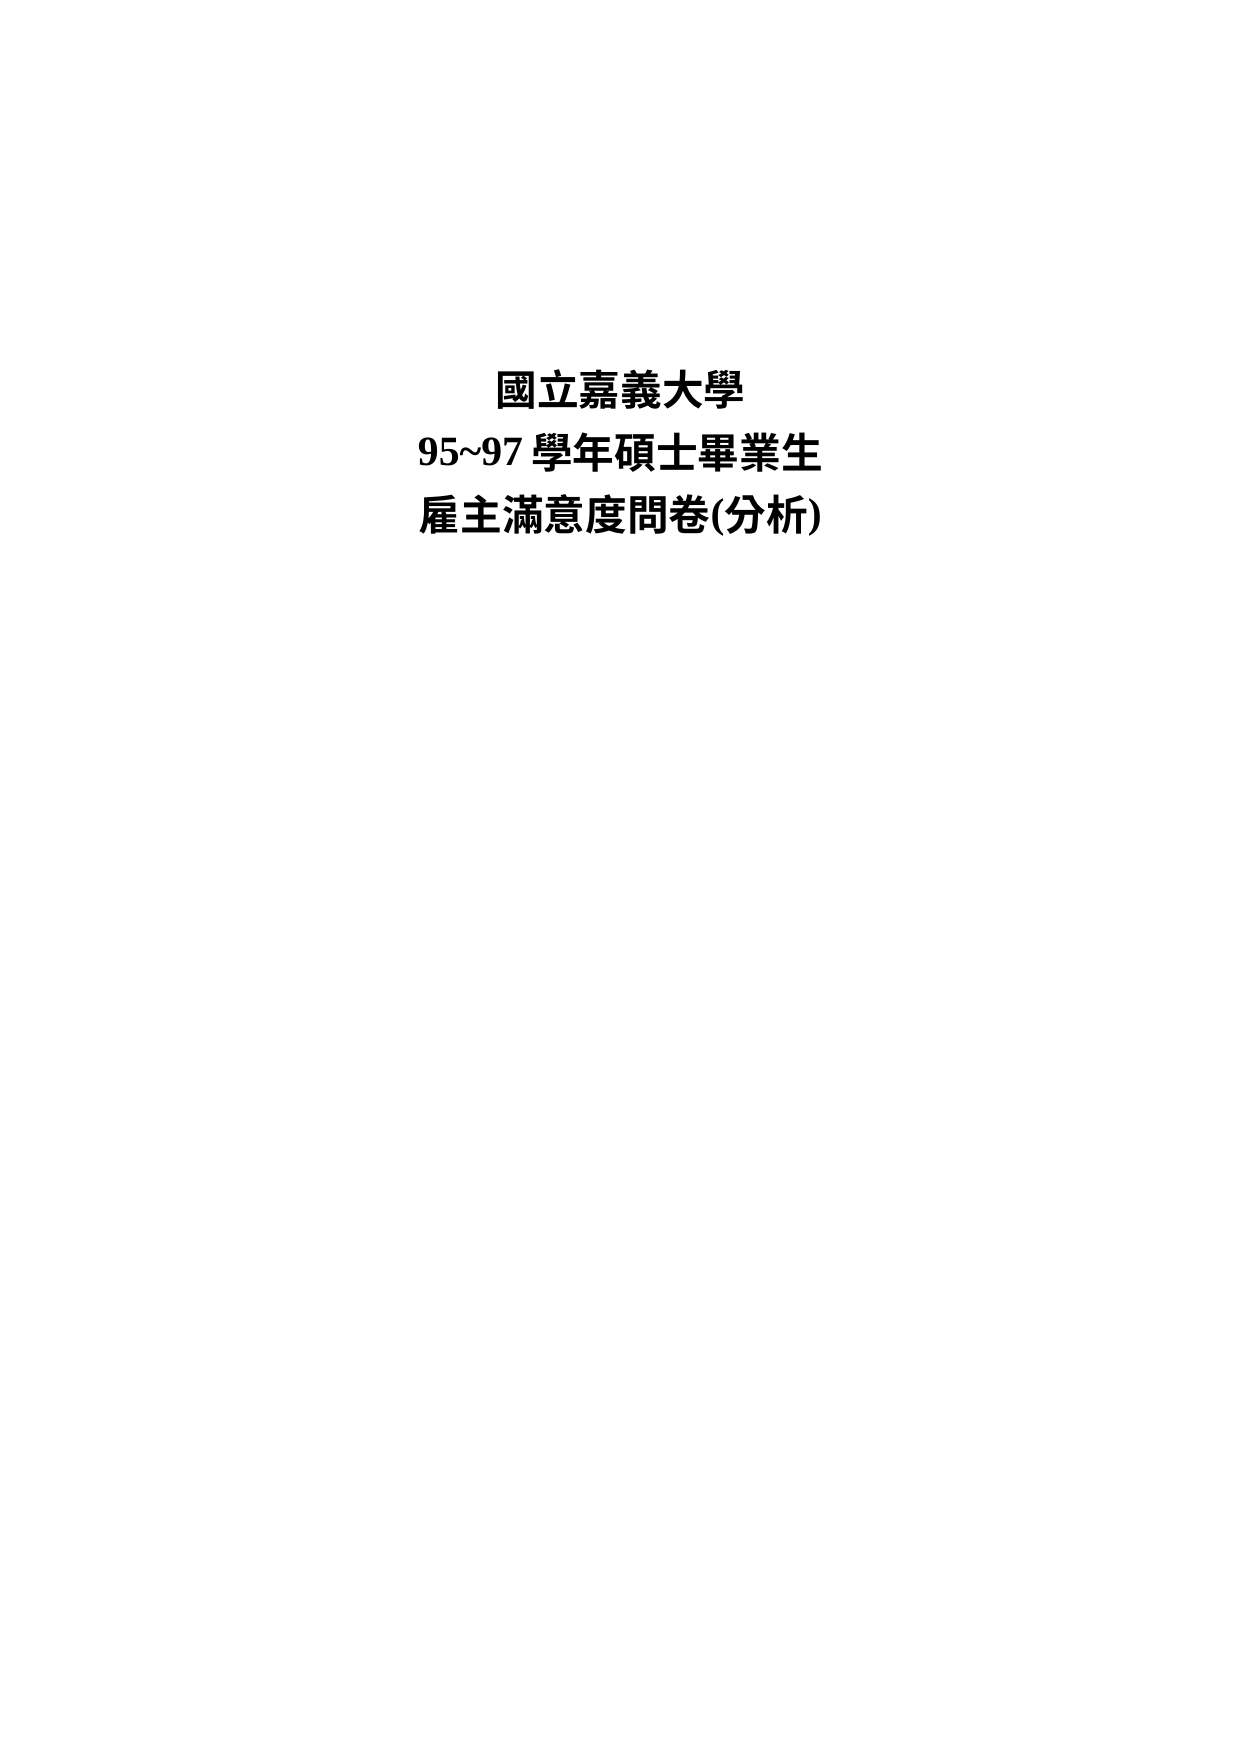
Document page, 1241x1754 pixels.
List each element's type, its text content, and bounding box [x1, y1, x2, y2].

text 95~97學年碩士畢業生 [187, 408, 1053, 471]
text 國立嘉義大學 [187, 346, 1053, 408]
text 雇主滿意度問卷(分析) [187, 471, 1053, 533]
